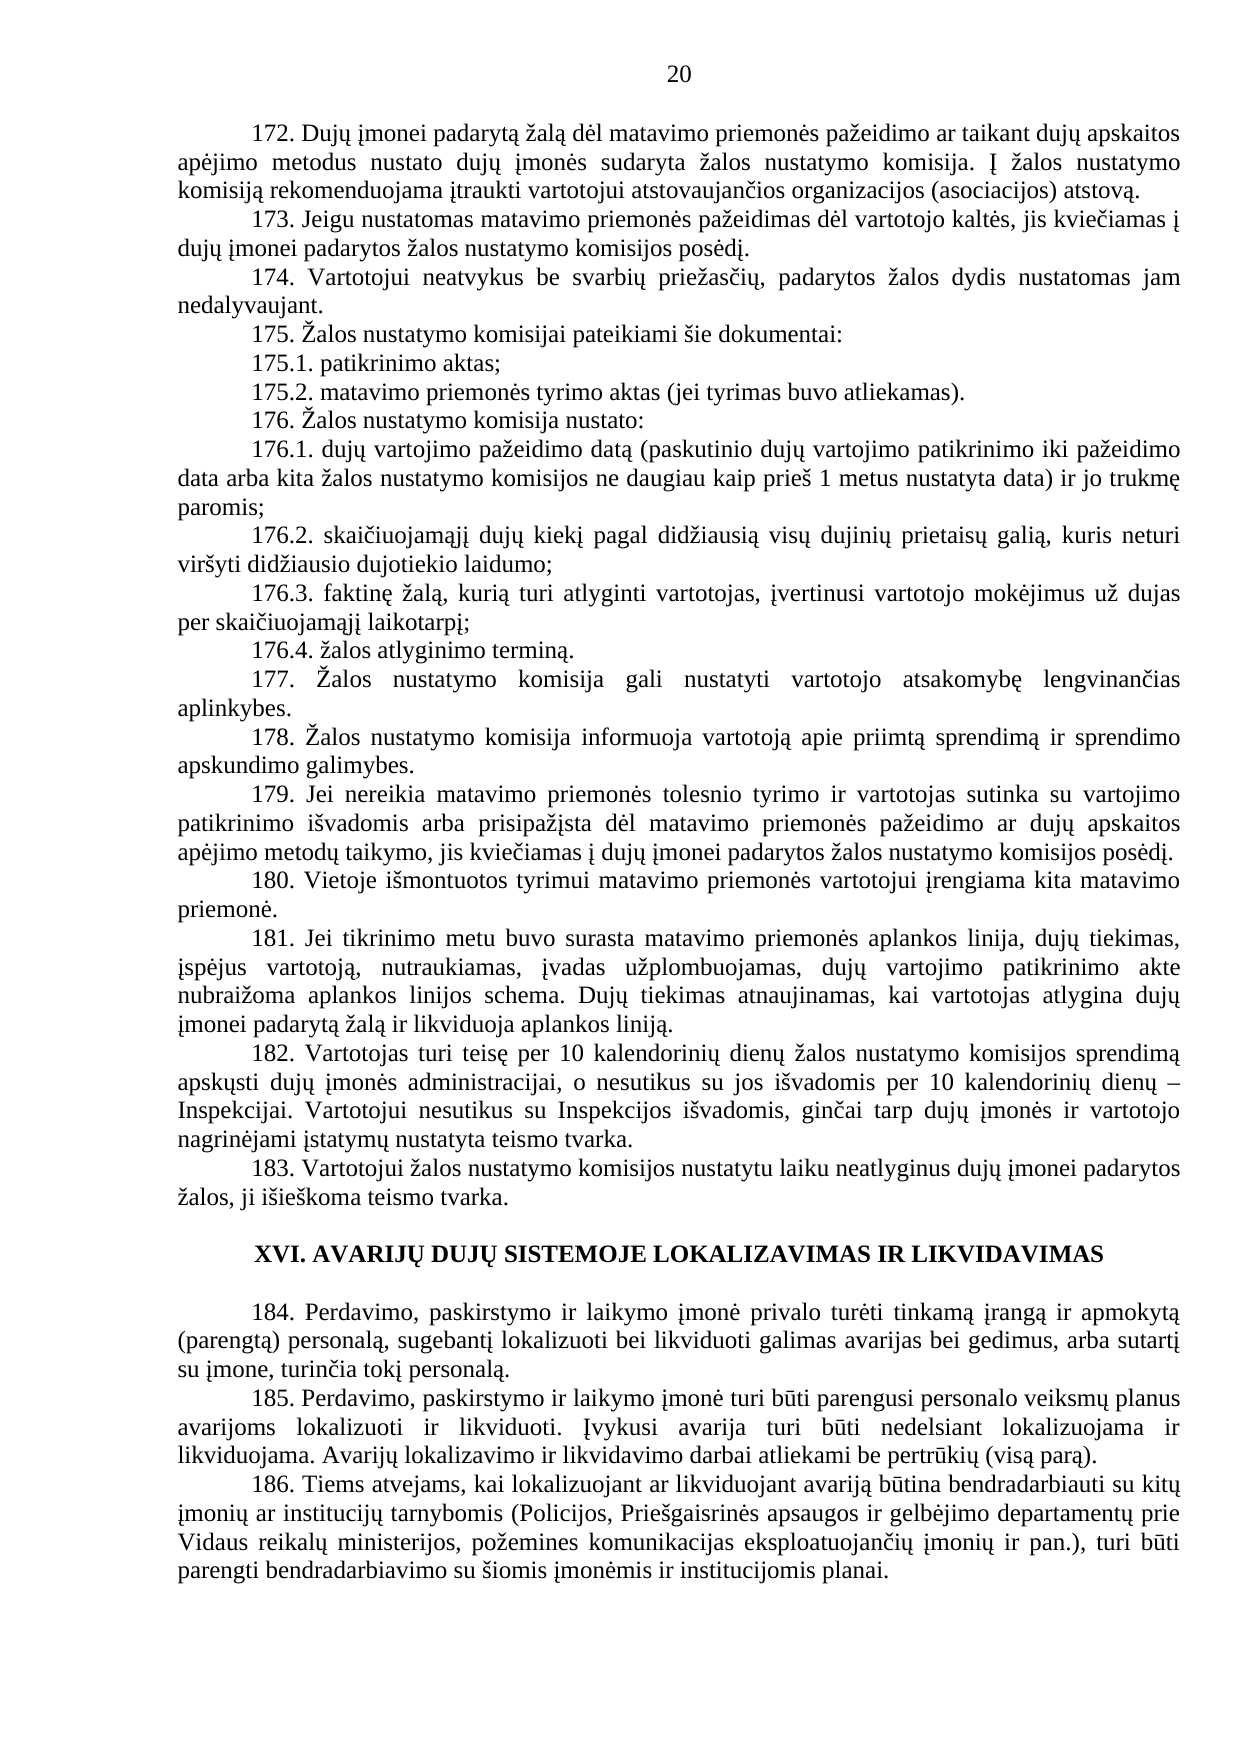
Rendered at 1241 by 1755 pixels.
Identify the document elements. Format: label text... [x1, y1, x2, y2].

text 177. Žalos nustatymo komisija gali nustatyti vartotojo atsakomybę lengvinančias aplinkybes. [177, 664, 1181, 722]
text 186. Tiems atvejams, kai lokalizuojant ar likviduojant avariją būtina bendradarbiauti su kitų įmonių ar institucijų tarnybomis (Policijos, Priešgaisrinės apsaugos ir gelbėjimo departamentų prie Vidaus reikalų ministerijos, požemines komunikacijas eksploatuojančių įmonių ir pan.), turi būti parengti bendradarbiavimo su šiomis įmonėmis ir institucijomis planai. [177, 1469, 1181, 1584]
text 178. Žalos nustatymo komisija informuoja vartotoją apie priimtą sprendimą ir sprendimo apskundimo galimybes. [177, 722, 1181, 779]
text 182. Vartotojas turi teisę per 10 kalendorinių dienų žalos nustatymo komisijos sprendimą apskųsti dujų įmonės administracijai, o nesutikus su jos išvadomis per 10 kalendorinių dienų – Inspekcijai. Vartotojui nesutikus su Inspekcijos išvadomis, ginčai tarp dujų įmonės ir vartotojo nagrinėjami įstatymų nustatyta teismo tvarka. [177, 1038, 1181, 1153]
text 175. Žalos nustatymo komisijai pateikiami šie dokumentai: [177, 319, 1181, 348]
text 176. Žalos nustatymo komisija nustato: [177, 406, 1181, 434]
text 183. Vartotojui žalos nustatymo komisijos nustatytu laiku neatlyginus dujų įmonei padarytos žalos, ji išieškoma teismo tvarka. [177, 1153, 1181, 1211]
text 176.3. faktinę žalą, kurią turi atlyginti vartotojas, įvertinusi vartotojo mokėjimus už dujas per skaičiuojamąjį laikotarpį; [177, 578, 1181, 636]
text 179. Jei nereikia matavimo priemonės tolesnio tyrimo ir vartotojas sutinka su vartojimo patikrinimo išvadomis arba prisipažįsta dėl matavimo priemonės pažeidimo ar dujų apskaitos apėjimo metodų taikymo, jis kviečiamas į dujų įmonei padarytos žalos nustatymo komisijos posėdį. [177, 779, 1181, 866]
text XVI. AVARIJŲ DUJŲ SISTEMOJE LOKALIZAVIMAS IR LIKVIDAVIMAS [177, 1239, 1181, 1268]
text 184. Perdavimo, paskirstymo ir laikymo įmonė privalo turėti tinkamą įrangą ir apmokytą (parengtą) personalą, sugebantį lokalizuoti bei likviduoti galimas avarijas bei gedimus, arba sutartį su įmone, turinčia tokį personalą. [177, 1297, 1181, 1383]
text 176.4. žalos atlyginimo terminą. [177, 636, 1181, 664]
text 185. Perdavimo, paskirstymo ir laikymo įmonė turi būti parengusi personalo veiksmų planus avarijoms lokalizuoti ir likviduoti. Įvykusi avarija turi būti nedelsiant lokalizuojama ir likviduojama. Avarijų lokalizavimo ir likvidavimo darbai atliekami be pertrūkių (visą parą). [177, 1383, 1181, 1469]
text 181. Jei tikrinimo metu buvo surasta matavimo priemonės aplankos linija, dujų tiekimas, įspėjus vartotoją, nutraukiamas, įvadas užplombuojamas, dujų vartojimo patikrinimo akte nubraižoma aplankos linijos schema. Dujų tiekimas atnaujinamas, kai vartotojas atlygina dujų įmonei padarytą žalą ir likviduoja aplankos liniją. [177, 923, 1181, 1038]
text 175.2. matavimo priemonės tyrimo aktas (jei tyrimas buvo atliekamas). [177, 377, 1181, 406]
text 180. Vietoje išmontuotos tyrimui matavimo priemonės vartotojui įrengiama kita matavimo priemonė. [177, 866, 1181, 923]
text 176.2. skaičiuojamąjį dujų kiekį pagal didžiausią visų dujinių prietaisų galią, kuris neturi viršyti didžiausio dujotiekio laidumo; [177, 521, 1181, 578]
text 176.1. dujų vartojimo pažeidimo datą (paskutinio dujų vartojimo patikrinimo iki pažeidimo data arba kita žalos nustatymo komisijos ne daugiau kaip prieš 1 metus nustatyta data) ir jo trukmę paromis; [177, 434, 1181, 521]
text 175.1. patikrinimo aktas; [177, 348, 1181, 377]
text 173. Jeigu nustatomas matavimo priemonės pažeidimas dėl vartotojo kaltės, jis kviečiamas į dujų įmonei padarytos žalos nustatymo komisijos posėdį. [177, 204, 1181, 262]
text 172. Dujų įmonei padarytą žalą dėl matavimo priemonės pažeidimo ar taikant dujų apskaitos apėjimo metodus nustato dujų įmonės sudaryta žalos nustatymo komisija. Į žalos nustatymo komisiją rekomenduojama įtraukti vartotojui atstovaujančios organizacijos (asociacijos) atstovą. [177, 118, 1181, 204]
text 174. Vartotojui neatvykus be svarbių priežasčių, padarytos žalos dydis nustatomas jam nedalyvaujant. [177, 262, 1181, 319]
